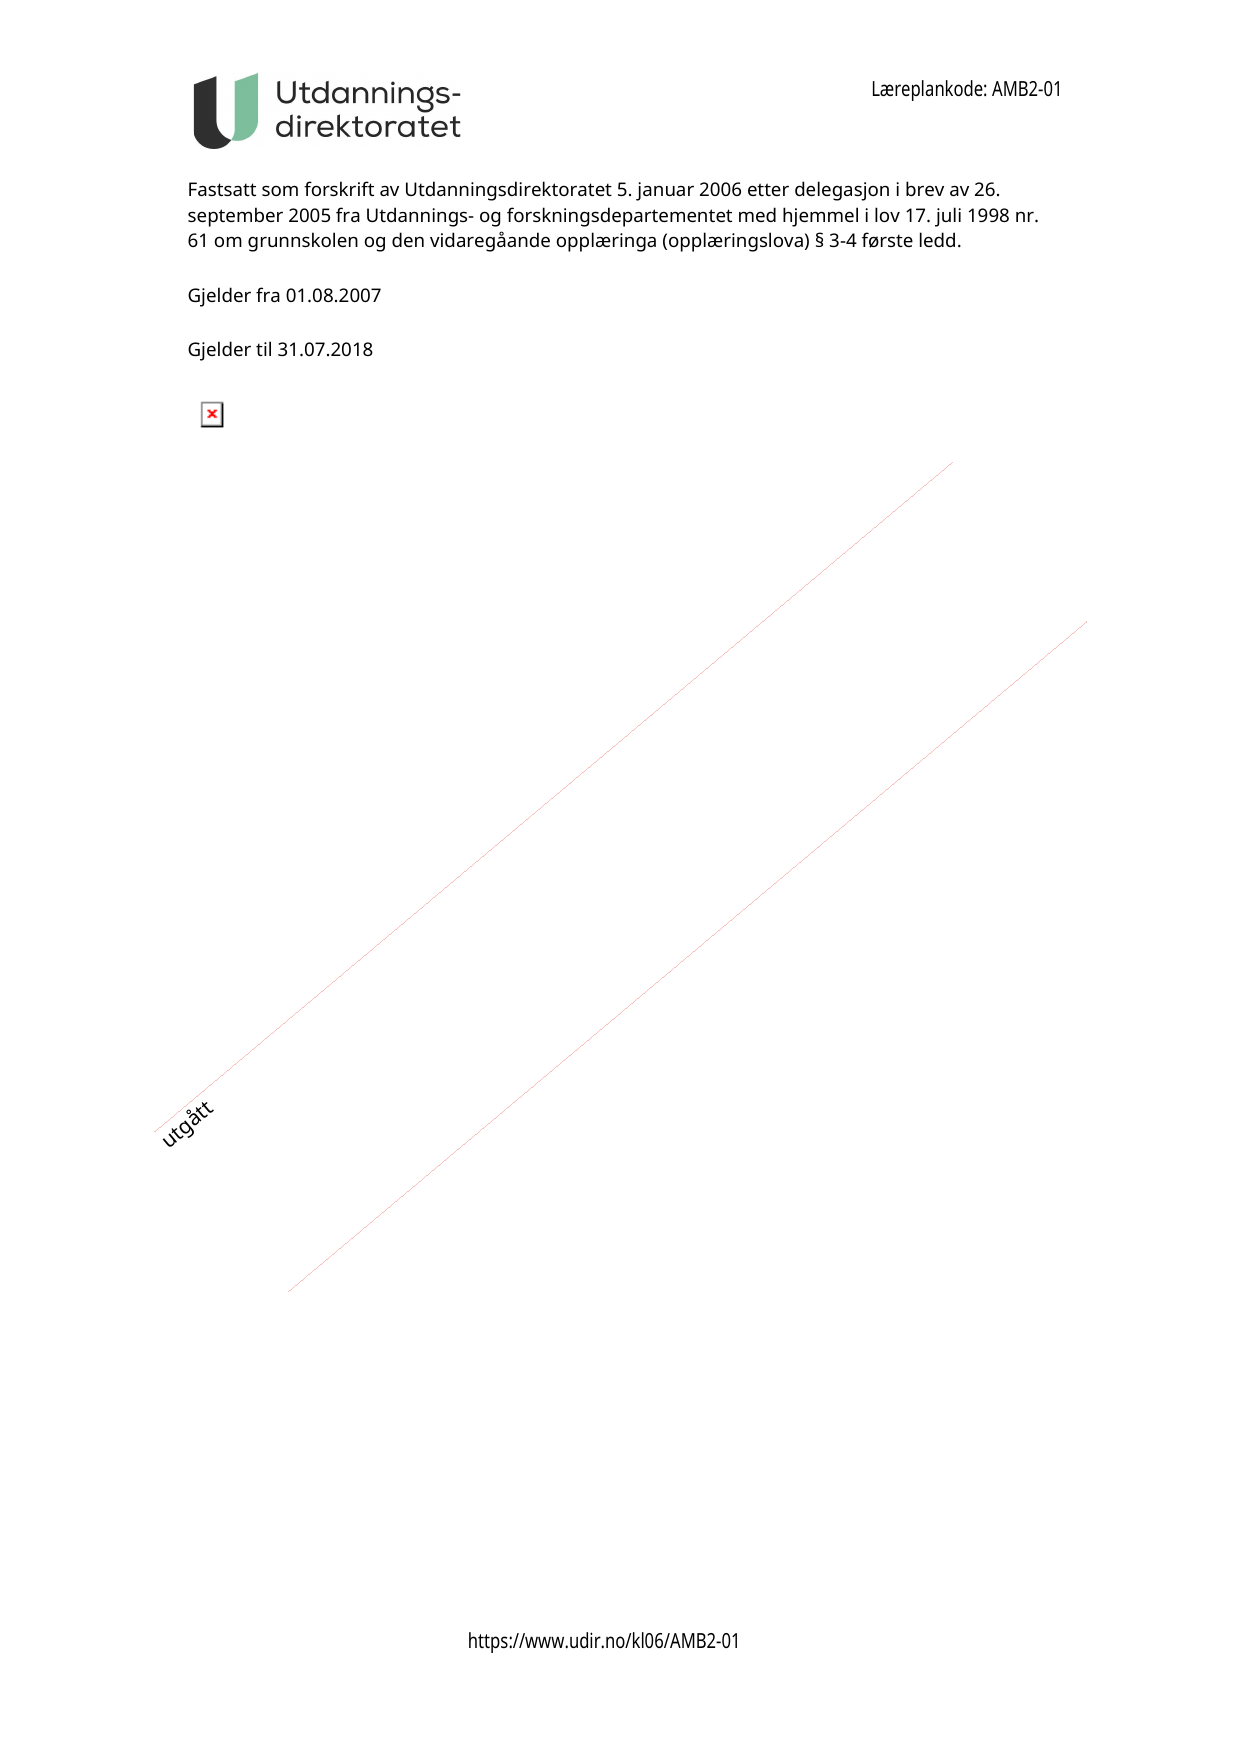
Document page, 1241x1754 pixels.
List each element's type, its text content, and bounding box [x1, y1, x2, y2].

text Fastsatt som forskrift av Utdanningsdirektoratet 5. januar 2006 etter delegasjon i brev av 26. september 2005 fra Utdannings- og forskningsdepartementet med hjemmel i lov 17. juli 1998 nr. 61 om grunnskolen og den vidaregåande opplæringa (opplæringslova) § 3-4 første ledd. [187, 176, 1053, 253]
picture [187, 391, 238, 442]
text Gjelder til 31.07.2018 [378, 337, 1053, 362]
text Gjelder fra 01.08.2007 [386, 282, 1053, 308]
picture [193, 73, 461, 149]
